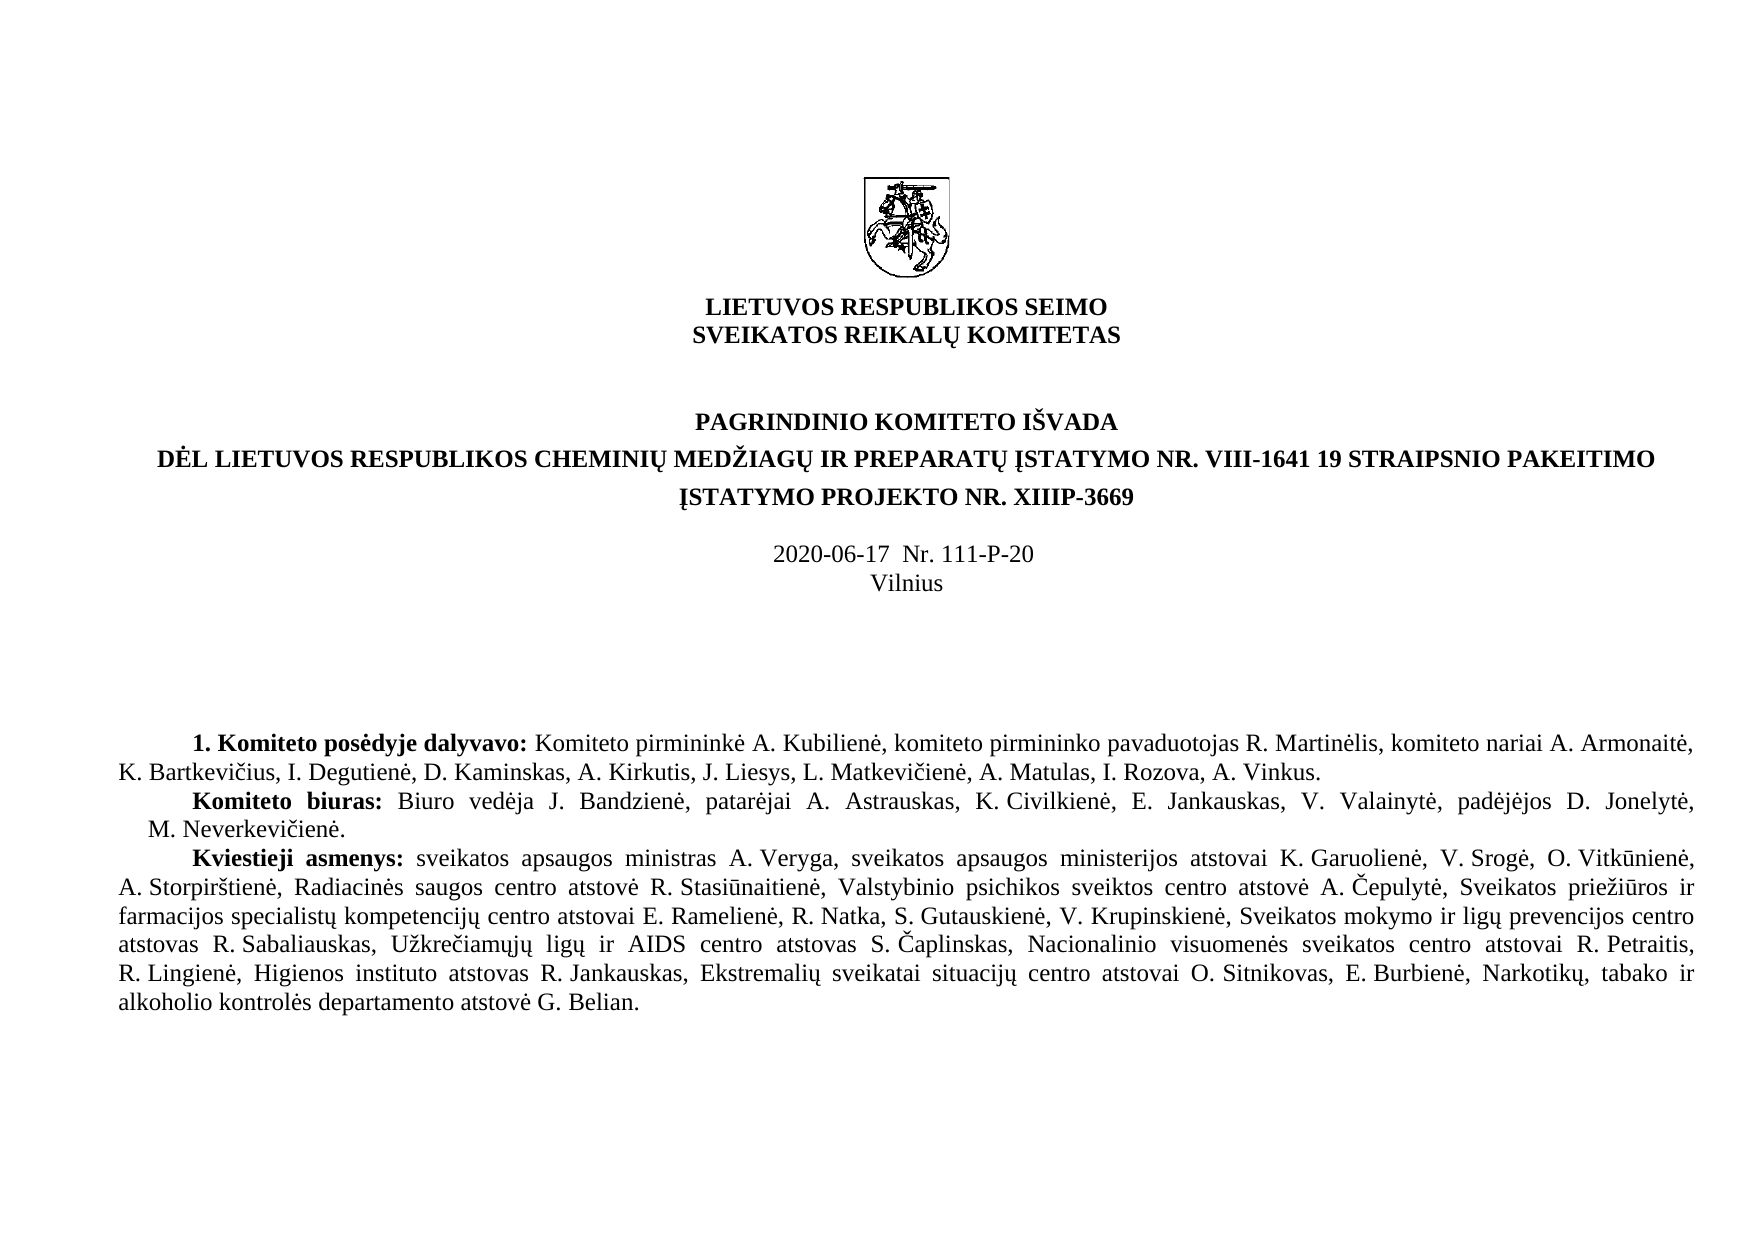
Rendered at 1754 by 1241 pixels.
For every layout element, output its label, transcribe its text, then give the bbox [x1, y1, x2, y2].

text Kviestieji asmenys: sveikatos apsaugos ministras A. Veryga, sveikatos apsaugos ministerijos atstovai K. Garuolienė, V. Srogė, O. Vitkūnienė, A. Storpirštienė, Radiacinės saugos centro atstovė R. Stasiūnaitienė, Valstybinio psichikos sveiktos centro atstovė A. Čepulytė, Sveikatos priežiūros ir farmacijos specialistų kompetencijų centro atstovai E. Ramelienė, R. Natka, S. Gutauskienė, V. Krupinskienė, Sveikatos mokymo ir ligų prevencijos centro atstovas R. Sabaliauskas, Užkrečiamųjų ligų ir AIDS centro atstovas S. Čaplinskas, Nacionalinio visuomenės sveikatos centro atstovai R. Petraitis, R. Lingienė, Higienos instituto atstovas R. Jankauskas, Ekstremalių sveikatai situacijų centro atstovai O. Sitnikovas, E. Burbienė, Narkotikų, tabako ir alkoholio kontrolės departamento atstovė G. Belian. [118, 843, 1695, 1016]
text 2020-06-17 Nr. 111-P-20 [118, 539, 1695, 568]
text 1. Komiteto posėdyje dalyvavo: Komiteto pirmininkė A. Kubilienė, komiteto pirmininko pavaduotojas R. Martinėlis, komiteto nariai A. Armonaitė, K. Bartkevičius, I. Degutienė, D. Kaminskas, A. Kirkutis, J. Liesys, L. Matkevičienė, A. Matulas, I. Rozova, A. Vinkus. [118, 728, 1695, 786]
text Komiteto biuras: Biuro vedėja J. Bandzienė, patarėjai A. Astrauskas, K. Civilkienė, E. Jankauskas, V. Valainytė, padėjėjos D. Jonelytė, M. Neverkevičienė. [148, 786, 1695, 843]
text LIETUVOS RESPUBLIKOS SEIMO [118, 292, 1695, 320]
text PAGRINDINIO KOMITETO IŠVADA [118, 407, 1695, 435]
text Vilnius [118, 568, 1695, 597]
text DĖL LIETUVOS RESPUBLIKOS CHEMINIŲ MEDŽIAGŲ IR PREPARATŲ ĮSTATYMO NR. VIII-1641 19 STRAIPSNIO PAKEITIMO ĮSTATYMO PROJEKTO NR. XIIIP-3669 [118, 435, 1695, 510]
text Sveikatos reikalų komitetas [118, 320, 1695, 349]
